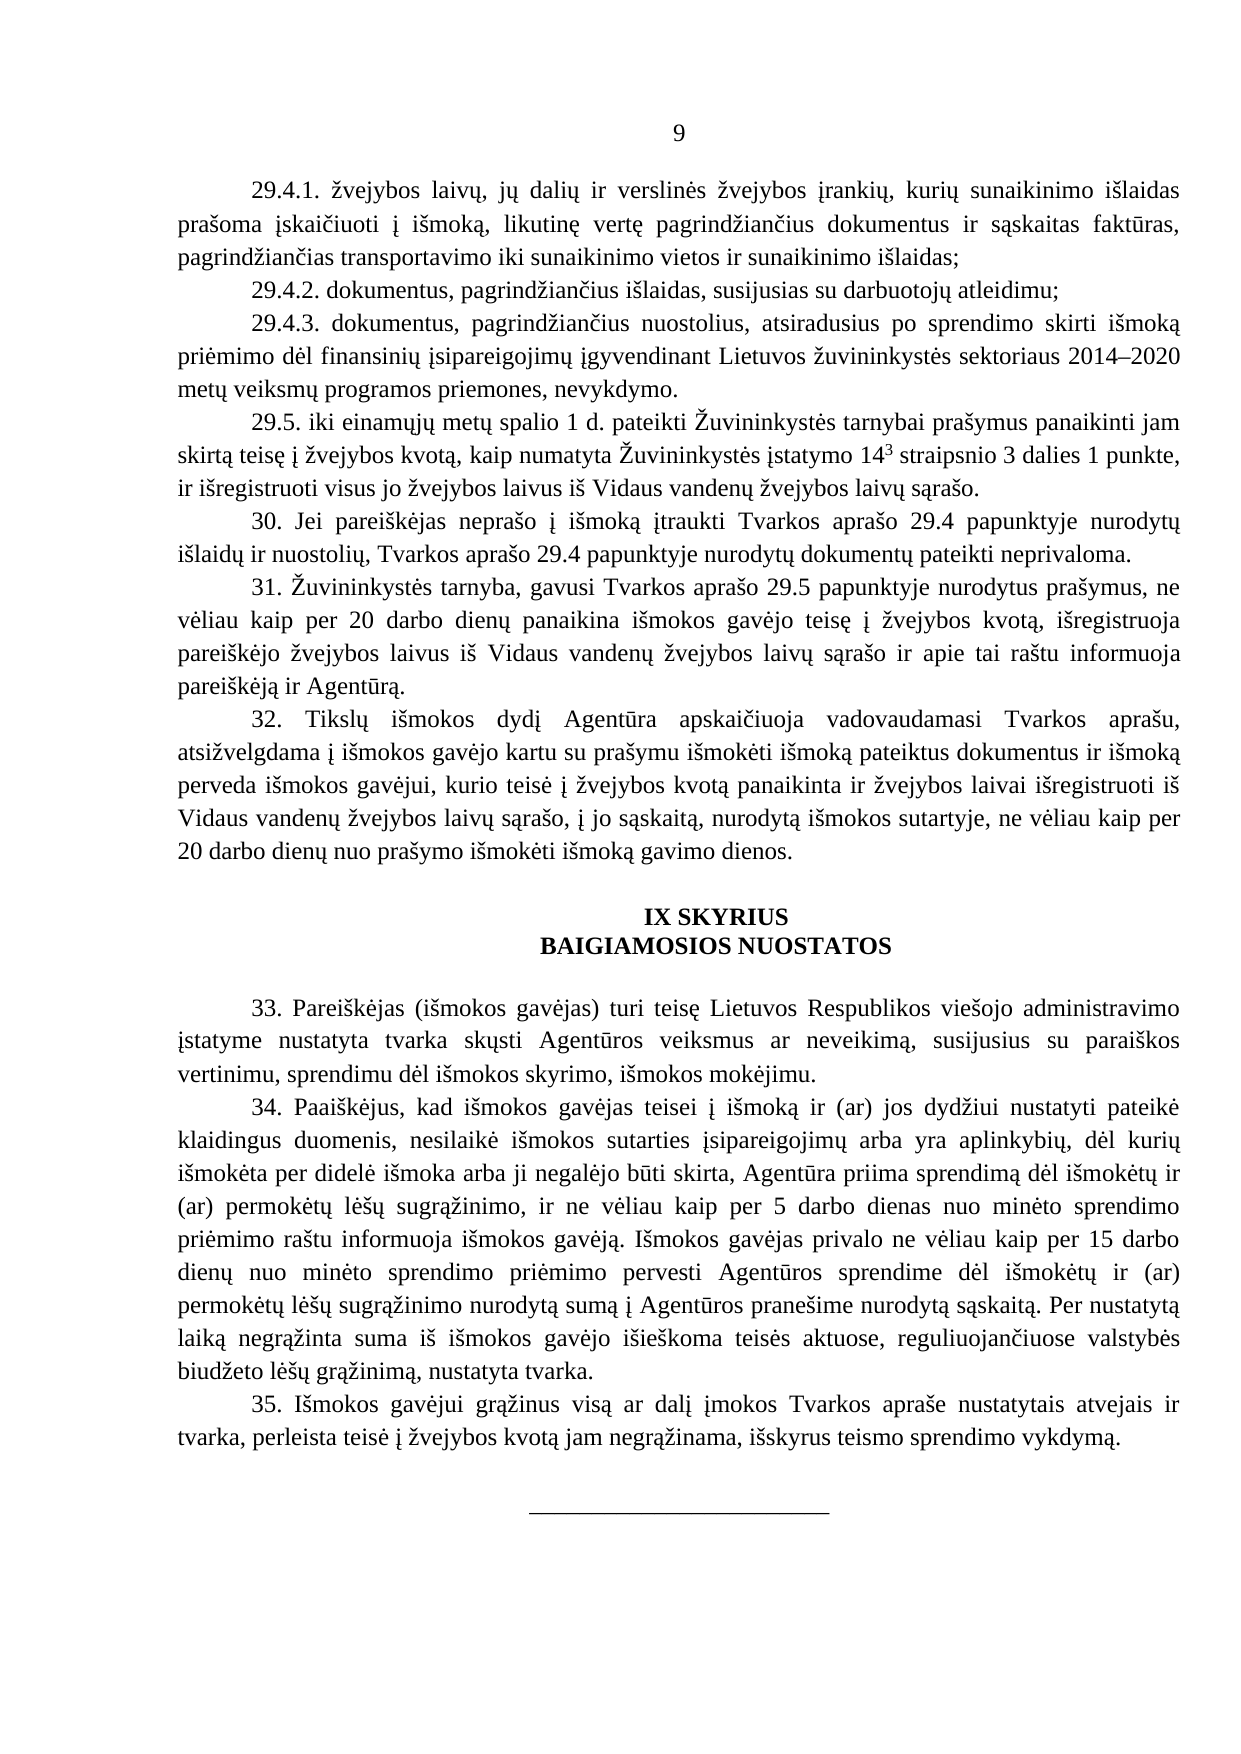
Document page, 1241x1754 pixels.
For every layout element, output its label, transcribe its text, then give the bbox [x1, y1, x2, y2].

text 29.4.2. dokumentus, pagrindžiančius išlaidas, susijusias su darbuotojų atleidimu; [177, 275, 1181, 303]
text 30. Jei pareiškėjas neprašo į išmoką įtraukti Tvarkos aprašo 29.4 papunktyje nurodytų išlaidų ir nuostolių, Tvarkos aprašo 29.4 papunktyje nurodytų dokumentų pateikti neprivaloma. [177, 506, 1181, 568]
text 31. Žuvininkystės tarnyba, gavusi Tvarkos aprašo 29.5 papunktyje nurodytus prašymus, ne vėliau kaip per 20 darbo dienų panaikina išmokos gavėjo teisę į žvejybos kvotą, išregistruoja pareiškėjo žvejybos laivus iš Vidaus vandenų žvejybos laivų sąrašo ir apie tai raštu informuoja pareiškėją ir Agentūrą. [177, 572, 1181, 700]
text 29.5. iki einamųjų metų spalio 1 d. pateikti Žuvininkystės tarnybai prašymus panaikinti jam skirtą teisę į žvejybos kvotą, kaip numatyta Žuvininkystės įstatymo 143 straipsnio 3 dalies 1 punkte, ir išregistruoti visus jo žvejybos laivus iš Vidaus vandenų žvejybos laivų sąrašo. [177, 407, 1181, 502]
text 35. Išmokos gavėjui grąžinus visą ar dalį įmokos Tvarkos apraše nustatytais atvejais ir tvarka, perleista teisė į žvejybos kvotą jam negrąžinama, išskyrus teismo sprendimo vykdymą. [177, 1389, 1181, 1451]
text ________________________ [177, 1488, 1181, 1517]
text 29.4.3. dokumentus, pagrindžiančius nuostolius, atsiradusius po sprendimo skirti išmoką priėmimo dėl finansinių įsipareigojimų įgyvendinant Lietuvos žuvininkystės sektoriaus 2014–2020 metų veiksmų programos priemones, nevykdymo. [177, 308, 1181, 402]
text 34. Paaiškėjus, kad išmokos gavėjas teisei į išmoką ir (ar) jos dydžiui nustatyti pateikė klaidingus duomenis, nesilaikė išmokos sutarties įsipareigojimų arba yra aplinkybių, dėl kurių išmokėta per didelė išmoka arba ji negalėjo būti skirta, Agentūra priima sprendimą dėl išmokėtų ir (ar) permokėtų lėšų sugrąžinimo, ir ne vėliau kaip per 5 darbo dienas nuo minėto sprendimo priėmimo raštu informuoja išmokos gavėją. Išmokos gavėjas privalo ne vėliau kaip per 15 darbo dienų nuo minėto sprendimo priėmimo pervesti Agentūros sprendime dėl išmokėtų ir (ar) permokėtų lėšų sugrąžinimo nurodytą sumą į Agentūros pranešime nurodytą sąskaitą. Per nustatytą laiką negrąžinta suma iš išmokos gavėjo išieškoma teisės aktuose, reguliuojančiuose valstybės biudžeto lėšų grąžinimą, nustatyta tvarka. [177, 1092, 1181, 1384]
text 29.4.1. žvejybos laivų, jų dalių ir verslinės žvejybos įrankių, kurių sunaikinimo išlaidas prašoma įskaičiuoti į išmoką, likutinę vertę pagrindžiančius dokumentus ir sąskaitas faktūras, pagrindžiančias transportavimo iki sunaikinimo vietos ir sunaikinimo išlaidas; [177, 176, 1181, 270]
text 32. Tikslų išmokos dydį Agentūra apskaičiuoja vadovaudamasi Tvarkos aprašu, atsižvelgdama į išmokos gavėjo kartu su prašymu išmokėti išmoką pateiktus dokumentus ir išmoką perveda išmokos gavėjui, kurio teisė į žvejybos kvotą panaikinta ir žvejybos laivai išregistruoti iš Vidaus vandenų žvejybos laivų sąrašo, į jo sąskaitą, nurodytą išmokos sutartyje, ne vėliau kaip per 20 darbo dienų nuo prašymo išmokėti išmoką gavimo dienos. [177, 704, 1181, 865]
text BAIGIAMOSIOS NUOSTATOS [177, 931, 1181, 959]
text 33. Pareiškėjas (išmokos gavėjas) turi teisę Lietuvos Respublikos viešojo administravimo įstatyme nustatyta tvarka skųsti Agentūros veiksmus ar neveikimą, susijusius su paraiškos vertinimu, sprendimu dėl išmokos skyrimo, išmokos mokėjimu. [177, 993, 1181, 1087]
text IX SKYRIUS [177, 902, 1181, 931]
